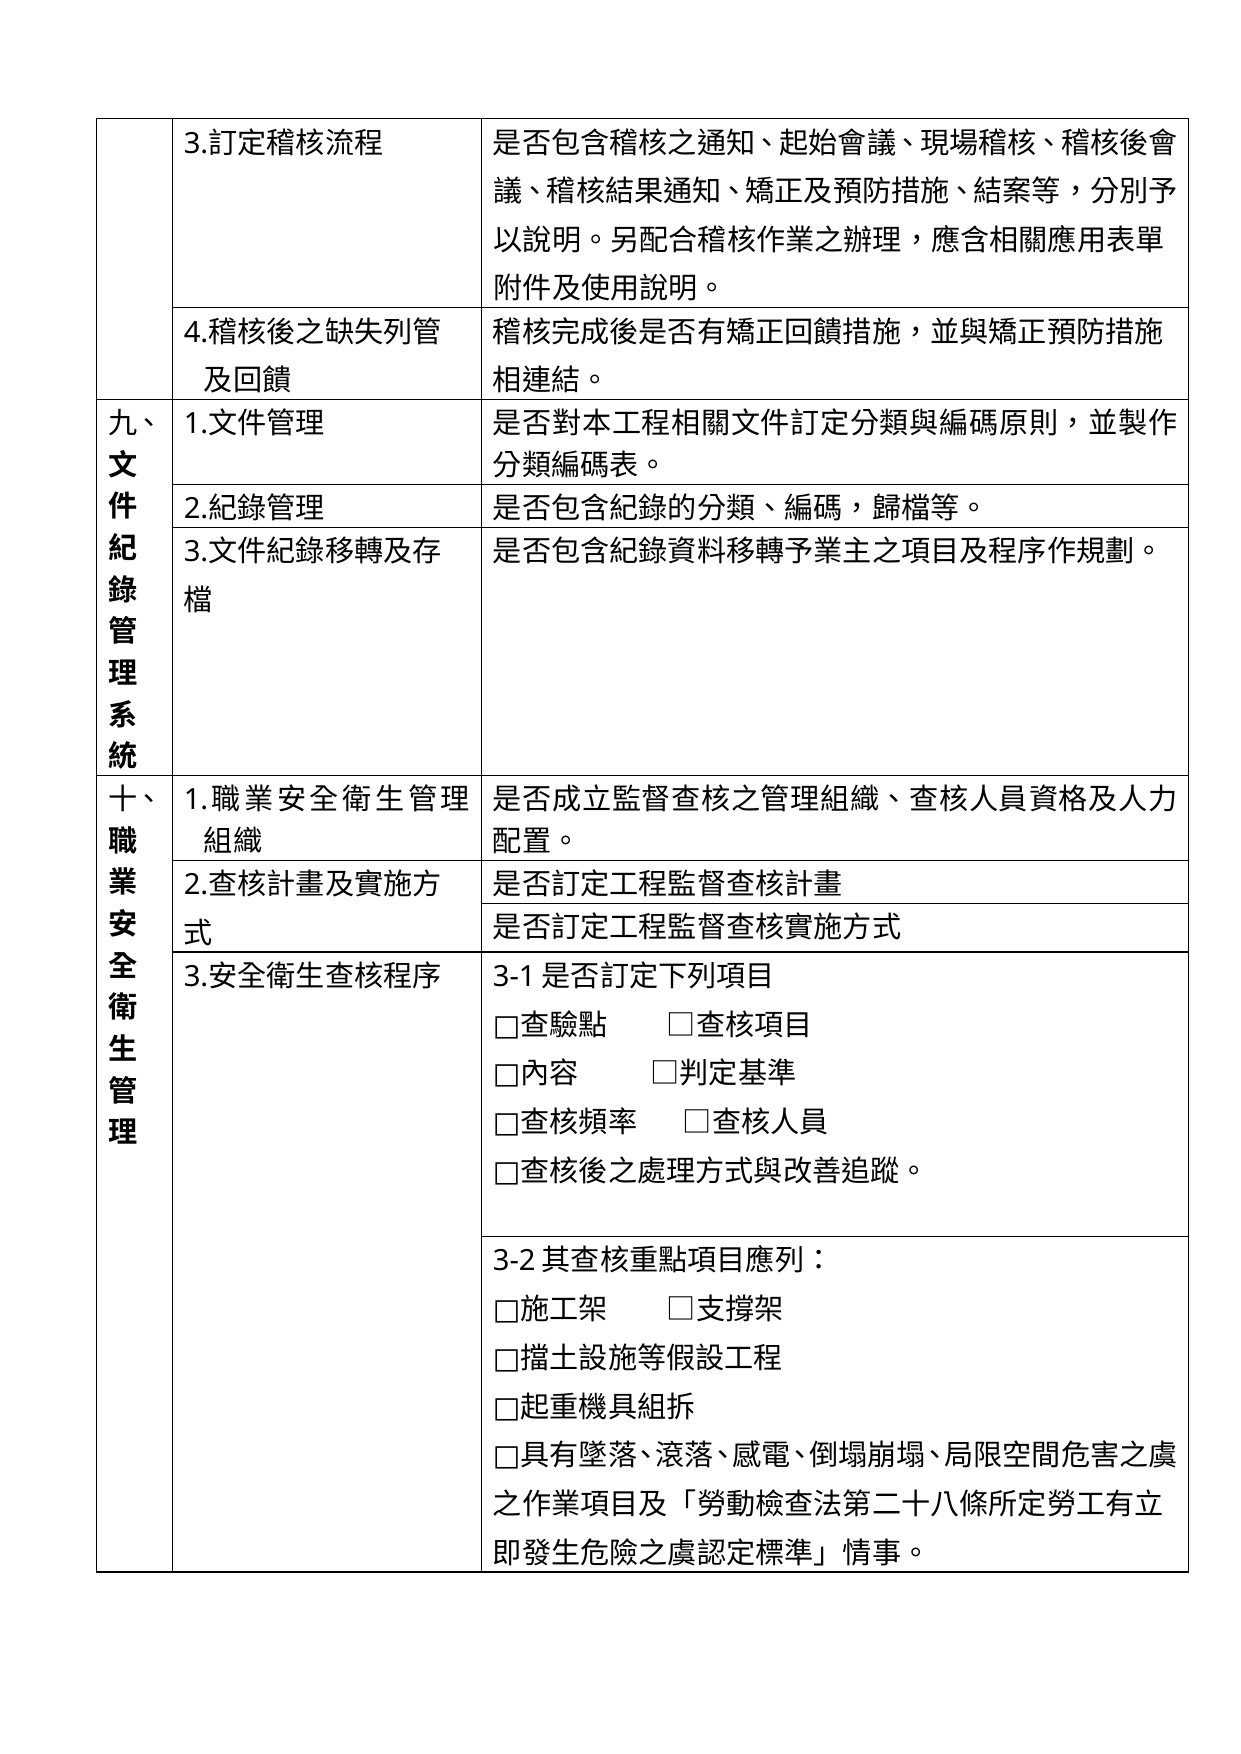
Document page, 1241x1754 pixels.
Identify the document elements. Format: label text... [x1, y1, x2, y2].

table_cell 1.職業安全衛生管理組織 [173, 776, 481, 859]
table_cell 是否成立監督查核之管理組織、查核人員資格及人力配置。 [482, 776, 1188, 859]
table_cell 是否對本工程相關文件訂定分類與編碼原則，並製作分類編碼表。 [482, 400, 1188, 483]
table_cell 2.紀錄管理 [173, 485, 481, 527]
table_cell 3-1是否訂定下列項目 □查驗點 □查核項目 □內容 □判定基準 □查核頻率 □查核人員 □查核後之處理方式與改善追蹤。 [482, 953, 1188, 1236]
table_cell [97, 119, 172, 399]
table_cell 3.訂定稽核流程 [173, 119, 481, 307]
table_cell 是否訂定工程監督查核計畫 [482, 861, 1188, 903]
table_cell 3.安全衛生查核程序 [173, 953, 481, 1571]
table_cell 2.查核計畫及實施方式 [173, 861, 481, 951]
table_cell 是否包含紀錄的分類、編碼，歸檔等。 [482, 485, 1188, 527]
table_cell 1.文件管理 [173, 400, 481, 483]
table_cell 九、文件紀錄管理系統 [97, 400, 172, 775]
table_cell 是否包含紀錄資料移轉予業主之項目及程序作規劃。 [482, 528, 1188, 775]
table_cell 十、職業安全衛生管理 [97, 776, 172, 1571]
table_cell 是否包含稽核之通知、起始會議、現場稽核、稽核後會議、稽核結果通知、矯正及預防措施、結案等，分別予以說明。另配合稽核作業之辦理，應含相關應用表單附件及使用說明。 [482, 119, 1188, 307]
table_cell 是否訂定工程監督查核實施方式 [482, 904, 1188, 951]
table_cell 稽核完成後是否有矯正回饋措施，並與矯正預防措施相連結。 [482, 308, 1188, 399]
table_cell 3.文件紀錄移轉及存檔 [173, 528, 481, 775]
table_cell 4.稽核後之缺失列管及回饋 [173, 308, 481, 399]
table_cell 3-2其查核重點項目應列： □施工架 □支撐架 □擋土設施等假設工程 □起重機具組拆 □具有墜落、滾落、感電、倒塌崩塌、局限空間危害之虞之作業項目及「勞動檢查法第二十八條所定勞工有立即發生危險之虞認定標準」情事。 [482, 1237, 1188, 1571]
